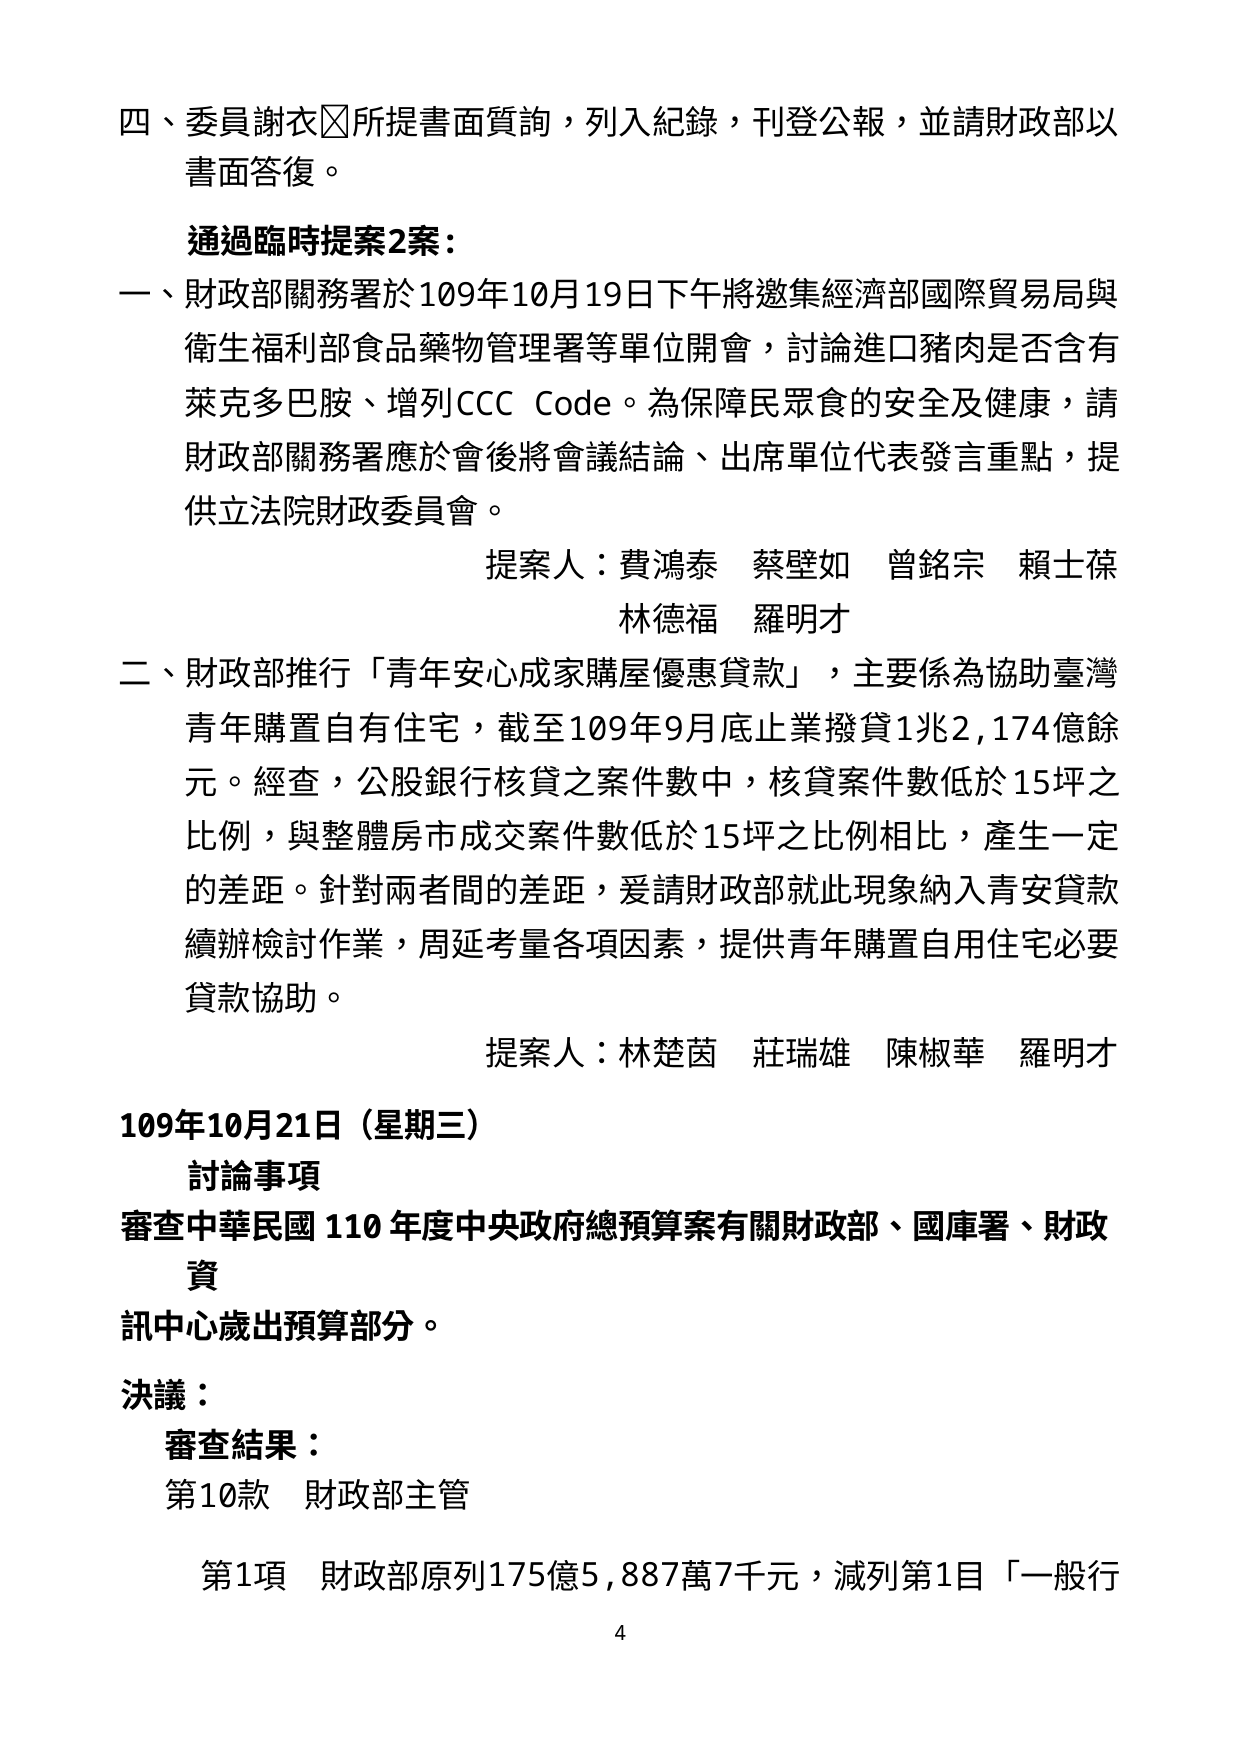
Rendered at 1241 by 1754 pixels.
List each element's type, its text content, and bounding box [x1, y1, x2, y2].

text 提案人：費鴻泰 蔡壁如 曾銘宗 賴士葆 [118, 534, 1120, 588]
text 第10款 財政部主管 [120, 1467, 1120, 1517]
text 一、財政部關務署於109年10月19日下午將邀集經濟部國際貿易局與衛生福利部食品藥物管理署等單位開會，討論進口豬肉是否含有萊克多巴胺、增列CCC Code。為保障民眾食的安全及健康，請財政部關務署應於會後將會議結論、出席單位代表發言重點，提供立法院財政委員會。 [118, 263, 1120, 534]
text 審查結果： [164, 1417, 1120, 1467]
text 林德福 羅明才 [118, 588, 1120, 642]
text 四、委員謝衣所提書面質詢，列入紀錄，刊登公報，並請財政部以書面答復。 [118, 94, 1120, 194]
text 討論事項 [187, 1149, 1120, 1199]
text 決議： [120, 1367, 1120, 1417]
text 第1項 財政部原列175億5,887萬7千元，減列第1目「一般行 [200, 1532, 1120, 1594]
text 訊中心歲出預算部分。 [120, 1299, 1120, 1349]
text 審查中華民國110年度中央政府總預算案有關財政部、國庫署、財政資 [120, 1199, 1120, 1299]
text 109年10月21日（星期三） [119, 1094, 1120, 1149]
text 二、財政部推行「青年安心成家購屋優惠貸款」，主要係為協助臺灣青年購置自有住宅，截至109年9月底止業撥貸1兆2,174億餘元。經查，公股銀行核貸之案件數中，核貸案件數低於15坪之比例，與整體房市成交案件數低於15坪之比例相比，產生一定的差距。針對兩者間的差距，爰請財政部就此現象納入青安貸款續辦檢討作業，周延考量各項因素，提供青年購置自用住宅必要貸款協助。 [118, 642, 1120, 1022]
text 提案人：林楚茵 莊瑞雄 陳椒華 羅明才 [119, 1022, 1120, 1076]
text 通過臨時提案2案: [187, 213, 1120, 263]
